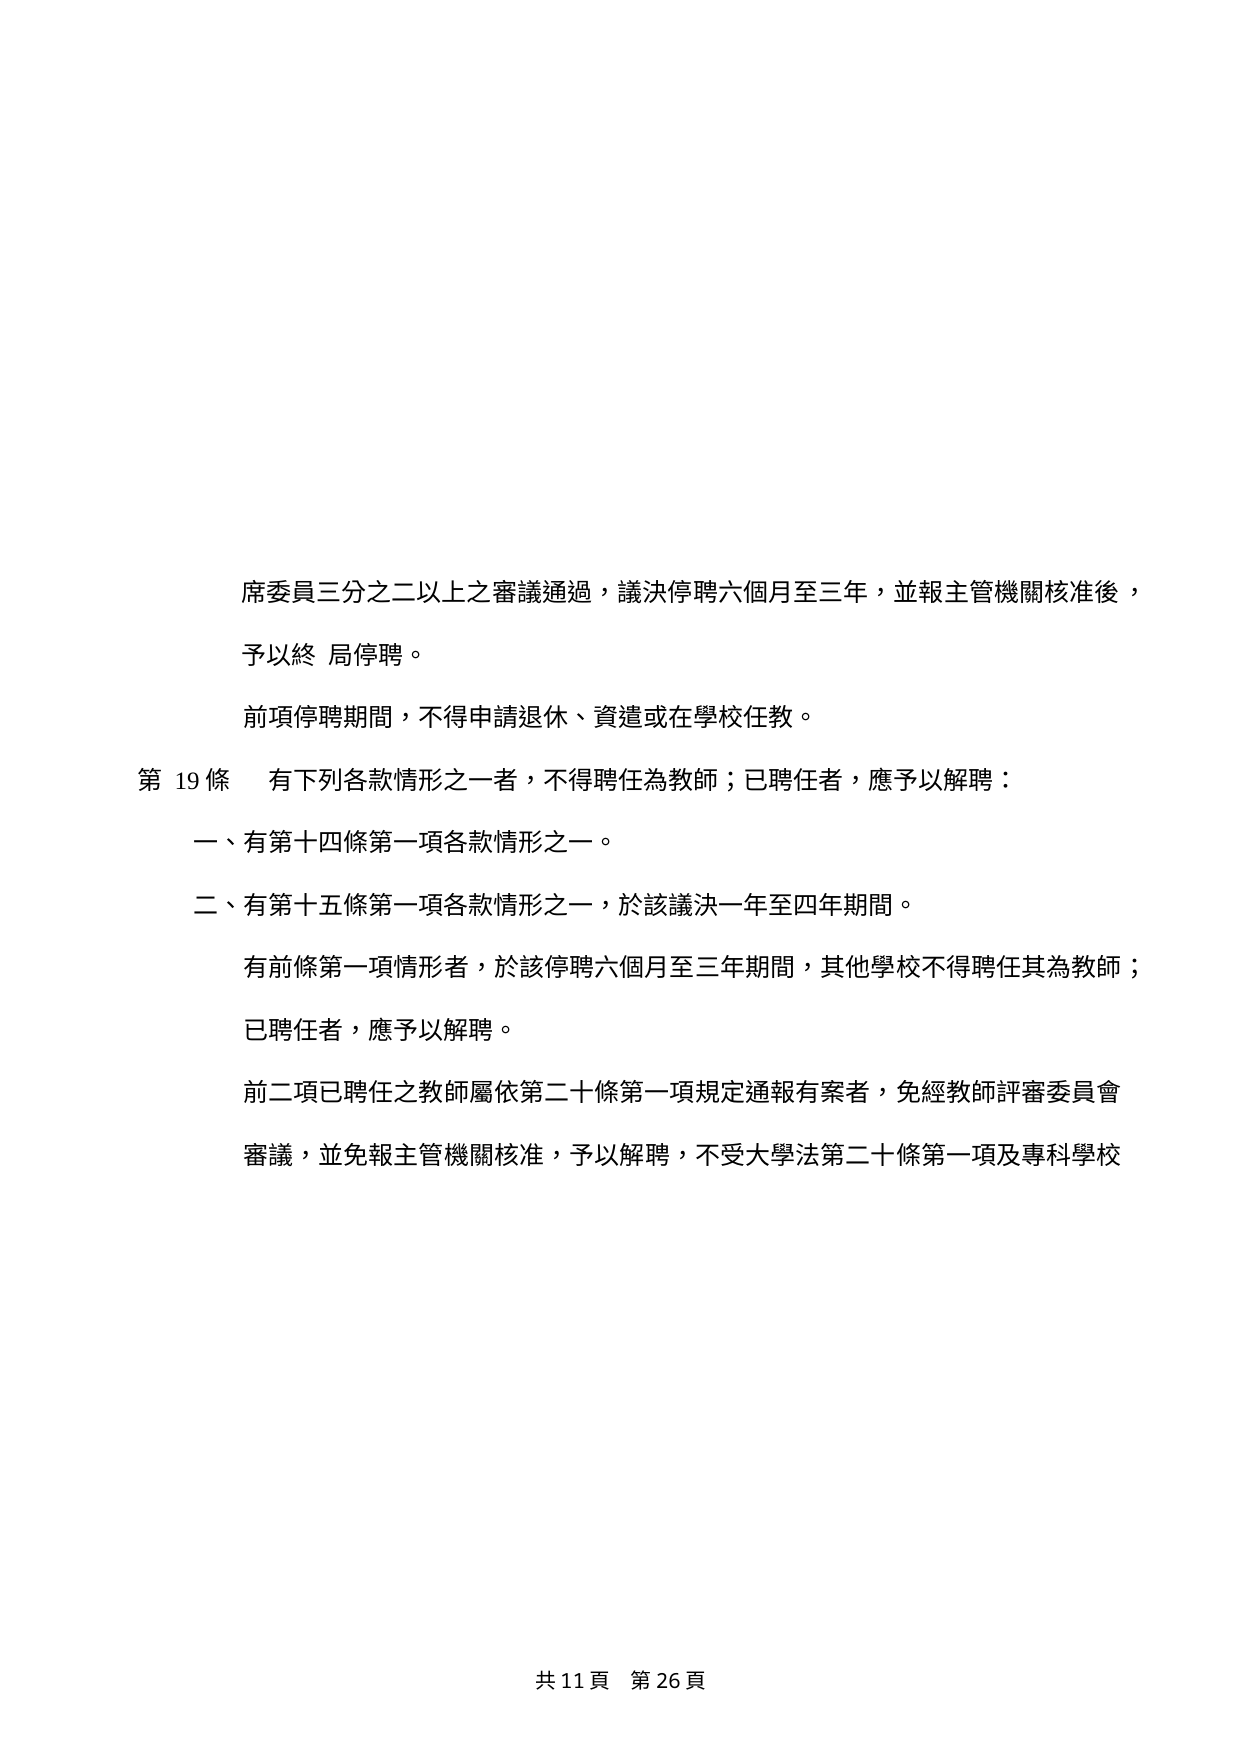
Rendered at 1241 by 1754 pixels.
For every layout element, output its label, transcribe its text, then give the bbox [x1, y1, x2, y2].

text 二、有第十五條第一項各款情形之一，於該議決一年至四年期間。 [118, 862, 1122, 924]
text 前二項已聘任之教師屬依第二十條第一項規定通報有案者，免經教師評審委員會審議，並免報主管機關核准，予以解聘，不受大學法第二十條第一項及專科學校 [243, 1049, 1122, 1174]
text 第 18 條 教師行為違反相關法規，經學校或有關機關查證屬實，未達解聘之程度，而有停聘之必要者，得審酌案件情節，經教師評審委員會委員三分之二以上出席及出席委員三分之二以上之審議通過，議決停聘六個月至三年，並報主管機關核准後，予以終 局停聘。 [128, 549, 1122, 674]
text 前項停聘期間，不得申請退休、資遣或在學校任教。 [118, 674, 1122, 737]
text 第 19 條 有下列各款情形之一者，不得聘任為教師；已聘任者，應予以解聘： [118, 737, 1122, 799]
text 一、有第十四條第一項各款情形之一。 [118, 799, 1122, 862]
text 有前條第一項情形者，於該停聘六個月至三年期間，其他學校不得聘任其為教師；已聘任者，應予以解聘。 [243, 924, 1122, 1049]
